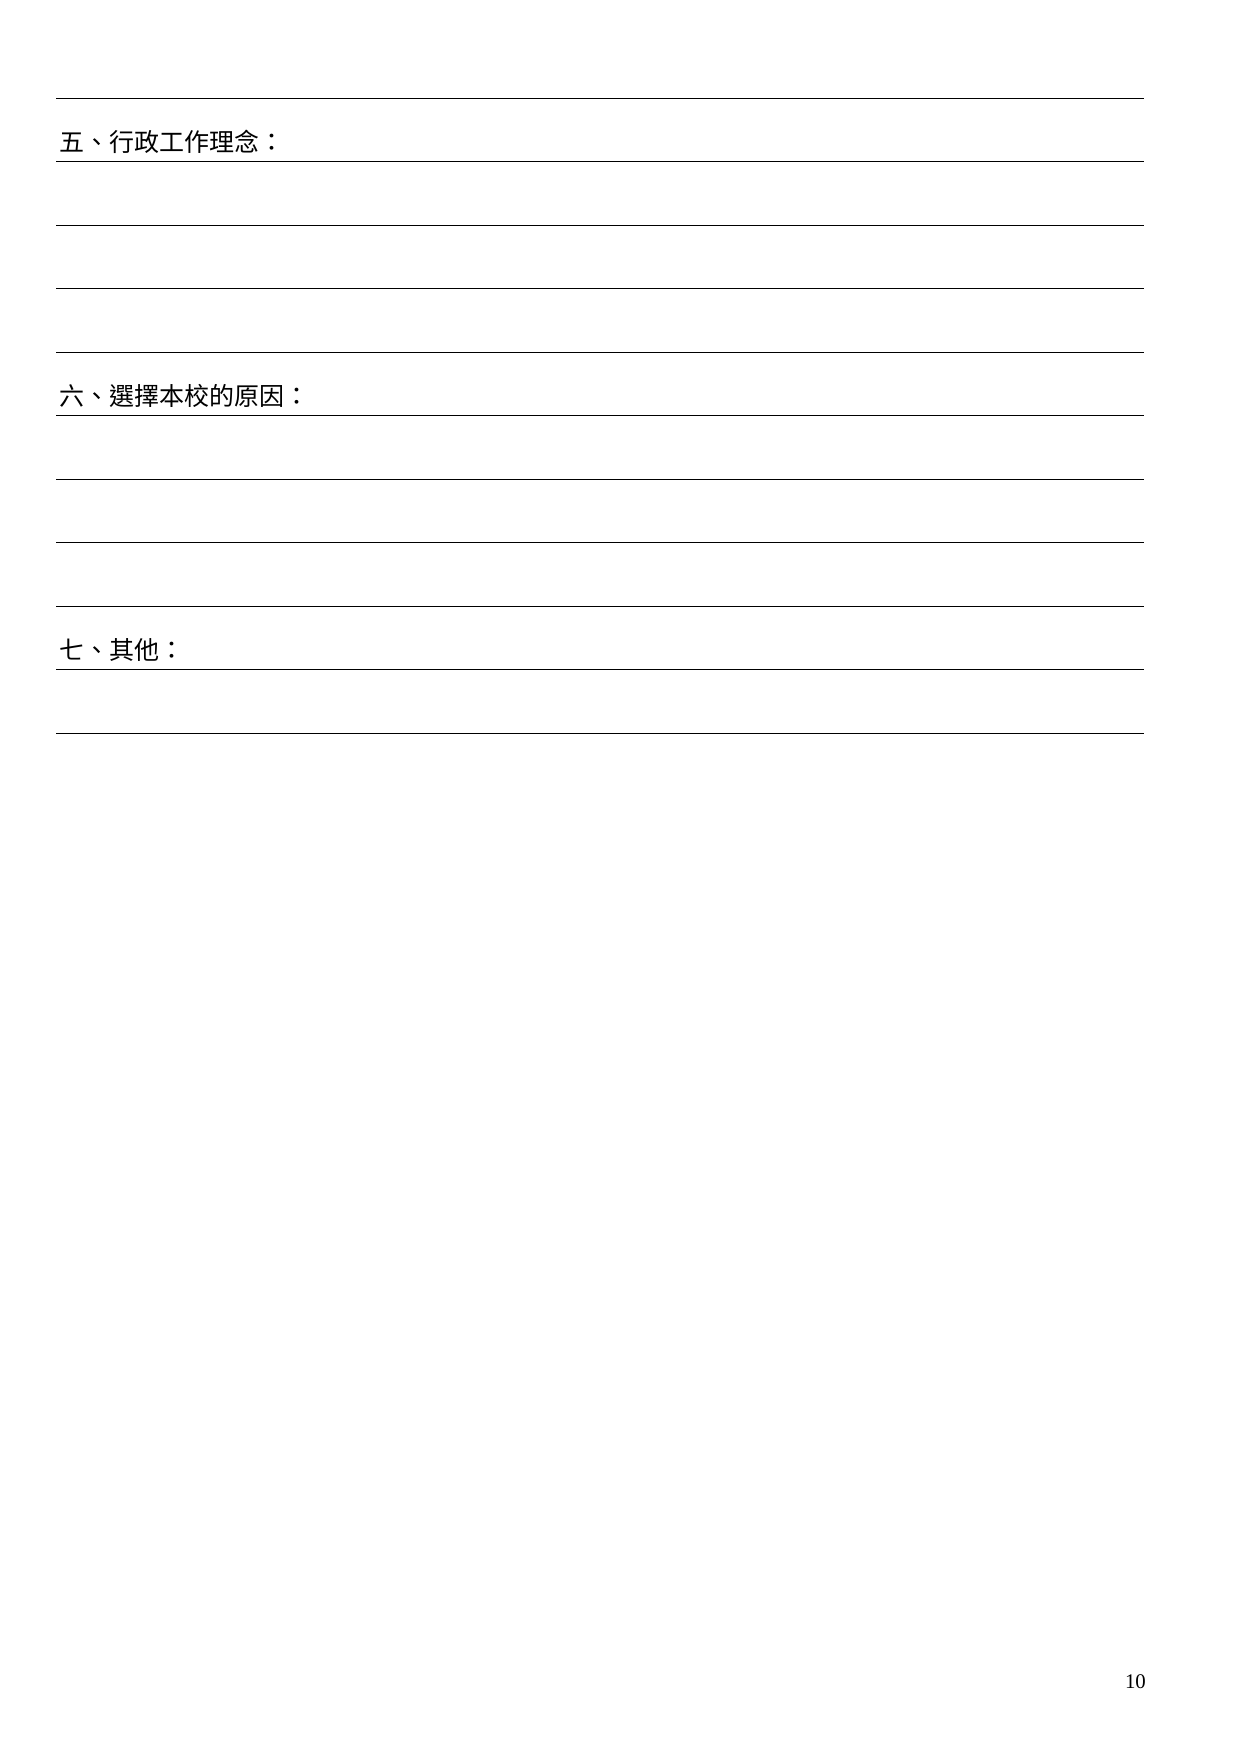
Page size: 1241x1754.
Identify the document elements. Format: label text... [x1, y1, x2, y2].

table_cell 五、行政工作理念： [56, 99, 1143, 161]
table_cell [56, 162, 1143, 224]
table_cell [56, 226, 1143, 288]
table_cell [56, 289, 1143, 352]
table_cell [56, 670, 1143, 733]
table_cell [56, 480, 1143, 542]
table_cell 六、選擇本校的原因： [56, 353, 1143, 415]
table_cell [56, 416, 1143, 479]
table_cell [56, 543, 1143, 606]
table_cell 七、其他： [56, 607, 1143, 669]
